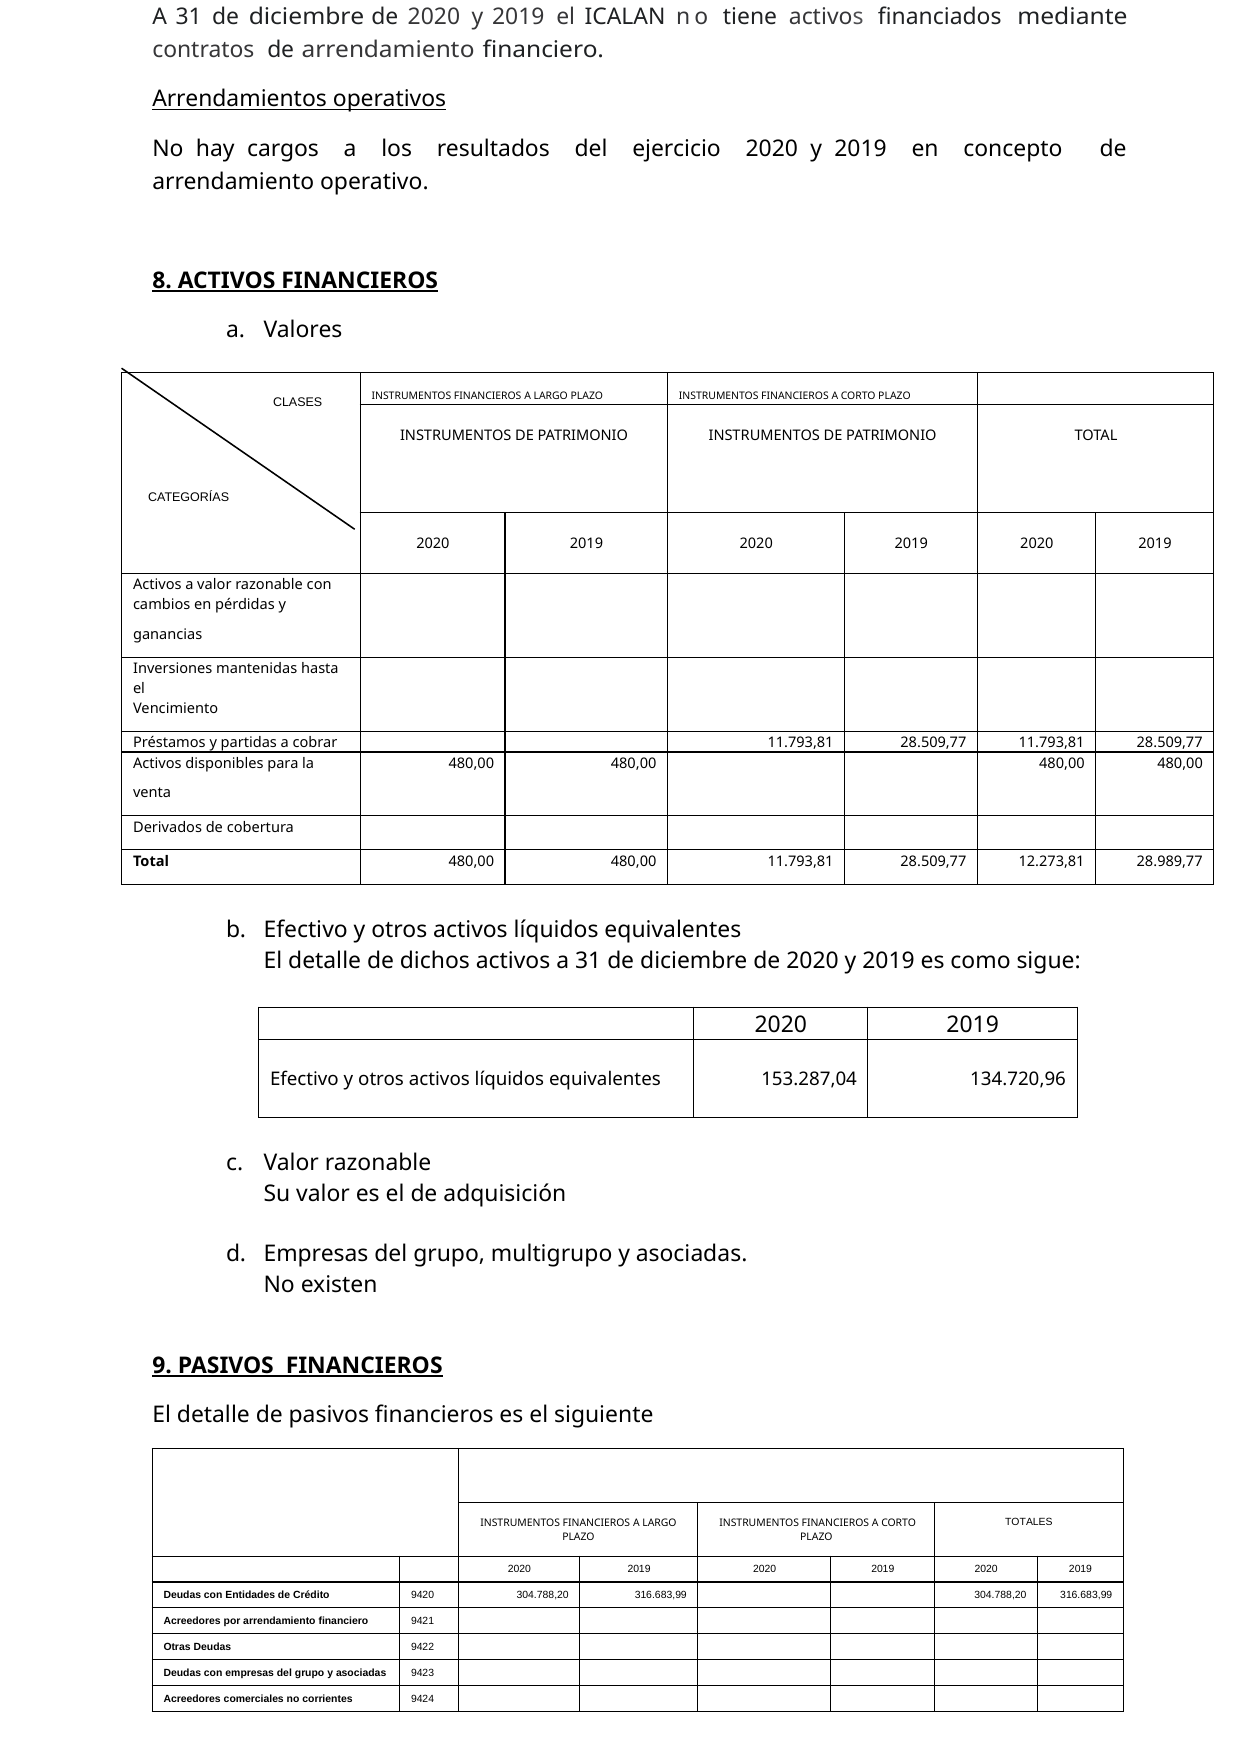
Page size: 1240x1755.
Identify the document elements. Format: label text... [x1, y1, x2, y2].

table_cell Activos disponibles para la venta [122, 753, 360, 815]
table_cell 480,00 [506, 850, 667, 883]
table_cell 2020 [459, 1557, 579, 1581]
table_cell [831, 1686, 934, 1711]
table_cell 2020 [935, 1557, 1037, 1581]
table_cell [459, 1660, 579, 1685]
table_cell [831, 1634, 934, 1659]
table_cell 153.287,04 [694, 1040, 867, 1117]
table_cell 28.509,77 [845, 850, 977, 883]
table_cell [831, 1660, 934, 1685]
table_cell 12.273,81 [978, 850, 1095, 883]
table_cell 9422 [400, 1634, 458, 1659]
table_cell [935, 1660, 1037, 1685]
table_cell 2019 [1096, 513, 1213, 573]
table_cell [506, 658, 667, 731]
table_cell [935, 1608, 1037, 1633]
table_cell [580, 1608, 697, 1633]
table_cell [668, 816, 844, 849]
table_cell 2019 [845, 513, 977, 573]
table_cell [361, 574, 504, 657]
list Empresas del grupo, multigrupo y asociadas. [226, 1237, 1183, 1268]
table_cell Acreedores comerciales no corrientes [153, 1686, 399, 1711]
list Su valor es el de adquisición [263, 1177, 1183, 1208]
table_cell [1096, 658, 1213, 731]
list No existen [263, 1268, 1183, 1299]
table_cell [668, 574, 844, 657]
table_cell 2019 [1038, 1557, 1123, 1581]
table_cell Derivados de cobertura [122, 816, 360, 849]
table_cell 480,00 [978, 753, 1095, 815]
table_header [153, 1449, 458, 1556]
table_cell 28.989,77 [1096, 850, 1213, 883]
table_cell [361, 658, 504, 731]
text 8. ACTIVOS FINANCIEROS [152, 263, 1129, 295]
table_cell [935, 1634, 1037, 1659]
table_cell Total [122, 850, 360, 883]
table_cell [580, 1634, 697, 1659]
table_cell 28.509,77 [845, 732, 977, 751]
table_cell 480,00 [361, 753, 504, 815]
table_cell 11.793,81 [668, 850, 844, 883]
table_cell [698, 1660, 830, 1685]
table_cell 2019 [831, 1557, 934, 1581]
table_cell [978, 658, 1095, 731]
table_cell [831, 1608, 934, 1633]
table_cell [506, 816, 667, 849]
text Arrendamientos operativos [152, 82, 1129, 113]
table_cell TOTALES [935, 1503, 1123, 1556]
table_cell 2020 [668, 513, 844, 573]
table_cell [361, 816, 504, 849]
table_cell [935, 1686, 1037, 1711]
table_cell [698, 1634, 830, 1659]
table_cell [1038, 1686, 1123, 1711]
table_cell 304.788,20 [459, 1583, 579, 1607]
table_cell 134.720,96 [868, 1040, 1077, 1117]
text No hay cargos a los resultados del ejercicio 2020 y 2019 en concepto de arrendamiento operativo. [152, 132, 1129, 196]
table_cell [506, 574, 667, 657]
table_header [978, 373, 1213, 403]
table_cell Acreedores por arrendamiento financiero [153, 1608, 399, 1633]
text 9. PASIVOS FINANCIEROS [152, 1349, 1129, 1380]
table_cell Otras Deudas [153, 1634, 399, 1659]
table_cell [400, 1557, 458, 1581]
list Valor razonable [226, 1146, 1183, 1177]
table_cell 316.683,99 [1038, 1583, 1123, 1607]
table_cell 9420 [400, 1583, 458, 1607]
table_cell 304.788,20 [935, 1583, 1037, 1607]
table_cell [698, 1608, 830, 1633]
table_cell [1096, 816, 1213, 849]
table_cell 2019 [580, 1557, 697, 1581]
table_cell [698, 1686, 830, 1711]
table_cell [1096, 574, 1213, 657]
table_cell Préstamos y partidas a cobrar [122, 732, 360, 751]
table_cell [668, 658, 844, 731]
table_cell [698, 1583, 830, 1607]
table_cell 2019 [506, 513, 667, 573]
table_cell 9423 [400, 1660, 458, 1685]
table_cell [845, 753, 977, 815]
table_cell INSTRUMENTOS DE PATRIMONIO [668, 405, 977, 512]
list Valores [226, 313, 1183, 344]
table_cell 2020 [361, 513, 504, 573]
table_cell 11.793,81 [978, 732, 1095, 751]
table_cell Efectivo y otros activos líquidos equivalentes [259, 1040, 693, 1117]
table_cell [459, 1686, 579, 1711]
table_cell [978, 816, 1095, 849]
table_cell [831, 1583, 934, 1607]
table_cell 9421 [400, 1608, 458, 1633]
table_cell [1038, 1660, 1123, 1685]
table_cell Inversiones mantenidas hasta el Vencimiento [122, 658, 360, 731]
table_cell 11.793,81 [668, 732, 844, 751]
table_cell 480,00 [1096, 753, 1213, 815]
table_header 2019 [868, 1008, 1077, 1039]
table_header INSTRUMENTOS FINANCIEROS A CORTO PLAZO [668, 373, 977, 403]
text El detalle de pasivos financieros es el siguiente [152, 1398, 1129, 1430]
table_cell Deudas con empresas del grupo y asociadas [153, 1660, 399, 1685]
table_cell INSTRUMENTOS FINANCIEROS A CORTO PLAZO [698, 1503, 934, 1556]
table_cell Activos a valor razonable con cambios en pérdidas y ganancias [122, 574, 360, 657]
table_cell 2020 [698, 1557, 830, 1581]
table_cell [1038, 1608, 1123, 1633]
table_cell [459, 1608, 579, 1633]
table_cell [978, 574, 1095, 657]
text A 31 de diciembre de 2020 y 2019 el ICALAN no tiene activos financiados mediante contratos de arrendamiento financiero. [152, 0, 1129, 64]
table_cell [580, 1686, 697, 1711]
text El detalle de dichos activos a 31 de diciembre de 2020 y 2019 es como sigue: [263, 944, 1183, 975]
table_cell [845, 658, 977, 731]
table_cell [845, 574, 977, 657]
table_header [459, 1449, 1123, 1502]
table_cell [361, 732, 504, 751]
table_cell [153, 1557, 399, 1581]
table_cell INSTRUMENTOS DE PATRIMONIO [361, 405, 667, 512]
table_cell 28.509,77 [1096, 732, 1213, 751]
table_cell [506, 732, 667, 751]
table_cell 480,00 [361, 850, 504, 883]
table_cell INSTRUMENTOS FINANCIEROS A LARGO PLAZO [459, 1503, 697, 1556]
list Efectivo y otros activos líquidos equivalentes [226, 913, 1183, 944]
table_cell [1038, 1634, 1123, 1659]
table_header INSTRUMENTOS FINANCIEROS A LARGO PLAZO [361, 373, 667, 403]
table_cell 480,00 [506, 753, 667, 815]
table_header [259, 1008, 693, 1039]
table_cell 9424 [400, 1686, 458, 1711]
table_cell [459, 1634, 579, 1659]
table_cell Deudas con Entidades de Crédito [153, 1583, 399, 1607]
table_cell 2020 [978, 513, 1095, 573]
table_cell 316.683,99 [580, 1583, 697, 1607]
table_header [122, 373, 360, 573]
table_cell [845, 816, 977, 849]
table_cell [668, 753, 844, 815]
table_cell TOTAL [978, 405, 1213, 512]
table_cell [580, 1660, 697, 1685]
table_header 2020 [694, 1008, 867, 1039]
